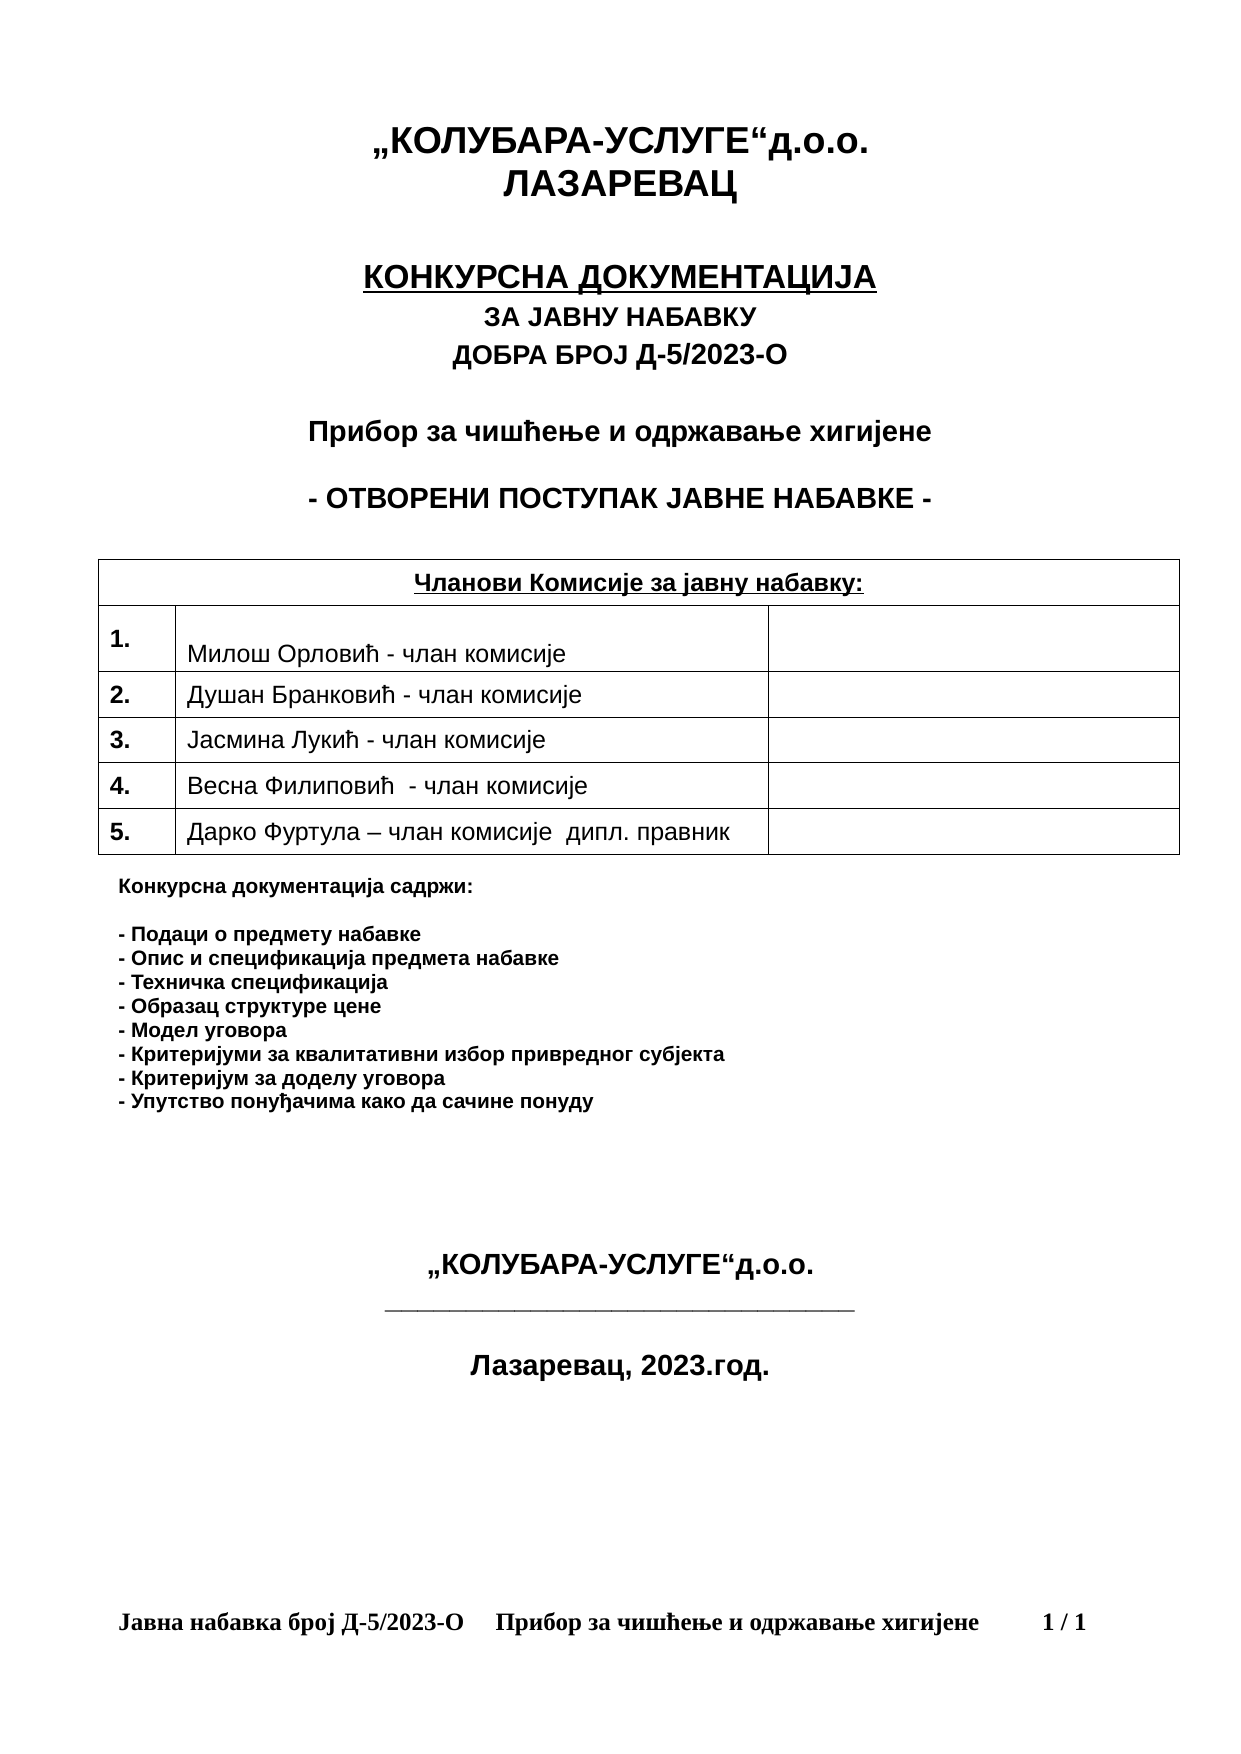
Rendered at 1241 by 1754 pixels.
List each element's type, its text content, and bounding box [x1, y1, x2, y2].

table_cell [769, 718, 1179, 762]
table_cell 1. [99, 606, 175, 671]
text Конкурсна документација садржи: [118, 874, 1122, 898]
text - Опис и спецификација предмета набавке [118, 946, 1122, 969]
table_cell 5. [99, 809, 175, 853]
table_cell 4. [99, 763, 175, 808]
text - Критеријуми за квалитативни избор привредног субјекта [118, 1041, 1122, 1065]
table_cell Весна Филиповић - члан комисије [176, 763, 768, 808]
text ДОБРА БРОЈ Д-5/2023-O [118, 337, 1122, 371]
text - Упутство понуђачима како да сачине понуду [118, 1089, 1122, 1113]
text - Модел уговора [118, 1017, 1122, 1041]
table_cell Милош Орловић - члан комисије [176, 606, 768, 671]
table_cell Дарко Фуртула – члан комисије дипл. правник [176, 809, 768, 853]
table_cell [769, 763, 1179, 808]
table_cell Душан Бранковић - члан комисије [176, 672, 768, 717]
text „КОЛУБАРА-УСЛУГЕ“д.о.о. [118, 118, 1122, 161]
text - Критеријум за доделу уговора [118, 1065, 1122, 1089]
text ЗА ЈАВНУ НАБАВКУ [118, 301, 1122, 332]
text - Образац структуре цене [118, 993, 1122, 1017]
text - Техничка спецификација [118, 969, 1122, 993]
text КОНКУРСНА ДОКУМЕНТАЦИЈА [118, 257, 1122, 296]
table_cell [769, 606, 1179, 671]
table_cell [769, 672, 1179, 717]
table_cell 3. [99, 718, 175, 762]
table_header Чланови Комисије за јавну набавку: [99, 560, 1179, 605]
table_cell [769, 809, 1179, 853]
text - Подаци о предмету набавке [118, 922, 1122, 946]
table_cell Јасмина Лукић - члан комисије [176, 718, 768, 762]
text _____________________________ [118, 1281, 1122, 1314]
text „КОЛУБАРА-УСЛУГЕ“д.о.о. [118, 1247, 1122, 1281]
text - ОТВОРЕНИ ПОСТУПАК ЈАВНЕ НАБАВКЕ - [118, 481, 1122, 515]
table_cell 2. [99, 672, 175, 717]
text Лазаревац, 2023.год. [118, 1348, 1122, 1382]
text Прибор за чишћење и одржавање хигијене [118, 414, 1122, 448]
text ЛАЗАРЕВАЦ [118, 161, 1122, 204]
